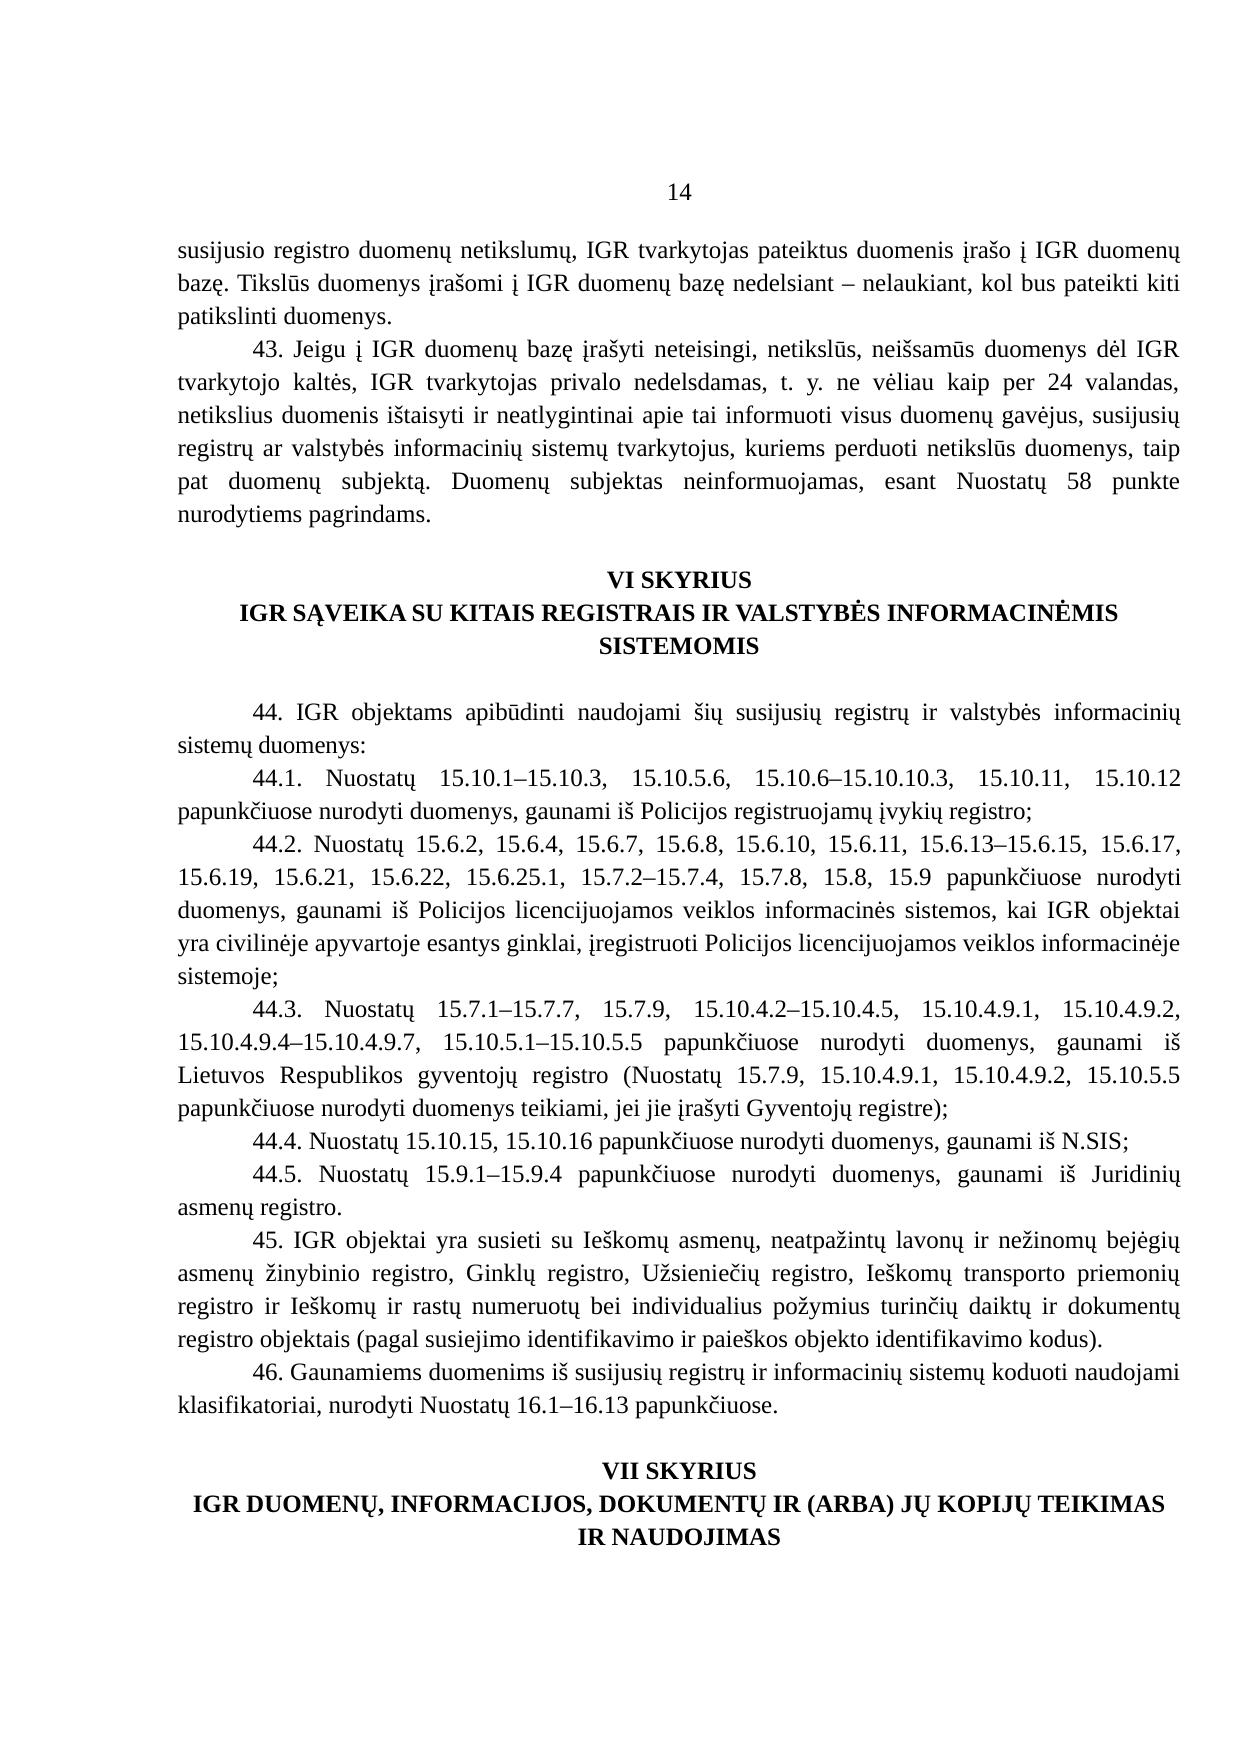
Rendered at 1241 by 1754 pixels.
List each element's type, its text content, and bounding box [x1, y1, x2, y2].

text susijusio registro duomenų netikslumų, IGR tvarkytojas pateiktus duomenis įrašo į IGR duomenų bazę. Tikslūs duomenys įrašomi į IGR duomenų bazę nedelsiant – nelaukiant, kol bus pateikti kiti patikslinti duomenys. [177, 235, 1181, 329]
text VI SKYRIUS [177, 565, 1181, 594]
text IGR DUOMENŲ, INFORMACIJOS, DOKUMENTŲ IR (ARBA) JŲ KOPIJŲ TEIKIMAS IR NAUDOJIMAS [177, 1489, 1181, 1551]
text 44.5. Nuostatų 15.9.1–15.9.4 papunkčiuose nurodyti duomenys, gaunami iš Juridinių asmenų registro. [177, 1159, 1181, 1221]
text 44.1. Nuostatų 15.10.1–15.10.3, 15.10.5.6, 15.10.6–15.10.10.3, 15.10.11, 15.10.12 papunkčiuose nurodyti duomenys, gaunami iš Policijos registruojamų įvykių registro; [177, 763, 1181, 825]
text VII SKYRIUS [177, 1456, 1181, 1485]
text 46. Gaunamiems duomenims iš susijusių registrų ir informacinių sistemų koduoti naudojami klasifikatoriai, nurodyti Nuostatų 16.1–16.13 papunkčiuose. [177, 1357, 1181, 1419]
text 45. IGR objektai yra susieti su Ieškomų asmenų, neatpažintų lavonų ir nežinomų bejėgių asmenų žinybinio registro, Ginklų registro, Užsieniečių registro, Ieškomų transporto priemonių registro ir Ieškomų ir rastų numeruotų bei individualius požymius turinčių daiktų ir dokumentų registro objektais (pagal susiejimo identifikavimo ir paieškos objekto identifikavimo kodus). [177, 1225, 1181, 1353]
text 44.3. Nuostatų 15.7.1–15.7.7, 15.7.9, 15.10.4.2–15.10.4.5, 15.10.4.9.1, 15.10.4.9.2, 15.10.4.9.4–15.10.4.9.7, 15.10.5.1–15.10.5.5 papunkčiuose nurodyti duomenys, gaunami iš Lietuvos Respublikos gyventojų registro (Nuostatų 15.7.9, 15.10.4.9.1, 15.10.4.9.2, 15.10.5.5 papunkčiuose nurodyti duomenys teikiami, jei jie įrašyti Gyventojų registre); [177, 994, 1181, 1122]
text IGR SĄVEIKA SU KITAIS REGISTRAIS IR VALSTYBĖS INFORMACINĖMIS SISTEMOMIS [177, 598, 1181, 660]
text 43. Jeigu į IGR duomenų bazę įrašyti neteisingi, netikslūs, neišsamūs duomenys dėl IGR tvarkytojo kaltės, IGR tvarkytojas privalo nedelsdamas, t. y. ne vėliau kaip per 24 valandas, netikslius duomenis ištaisyti ir neatlygintinai apie tai informuoti visus duomenų gavėjus, susijusių registrų ar valstybės informacinių sistemų tvarkytojus, kuriems perduoti netikslūs duomenys, taip pat duomenų subjektą. Duomenų subjektas neinformuojamas, esant Nuostatų 58 punkte nurodytiems pagrindams. [177, 334, 1181, 528]
text 44. IGR objektams apibūdinti naudojami šių susijusių registrų ir valstybės informacinių sistemų duomenys: [177, 697, 1181, 759]
text 44.2. Nuostatų 15.6.2, 15.6.4, 15.6.7, 15.6.8, 15.6.10, 15.6.11, 15.6.13–15.6.15, 15.6.17, 15.6.19, 15.6.21, 15.6.22, 15.6.25.1, 15.7.2–15.7.4, 15.7.8, 15.8, 15.9 papunkčiuose nurodyti duomenys, gaunami iš Policijos licencijuojamos veiklos informacinės sistemos, kai IGR objektai yra civilinėje apyvartoje esantys ginklai, įregistruoti Policijos licencijuojamos veiklos informacinėje sistemoje; [177, 829, 1181, 990]
text 44.4. Nuostatų 15.10.15, 15.10.16 papunkčiuose nurodyti duomenys, gaunami iš N.SIS; [177, 1126, 1181, 1155]
